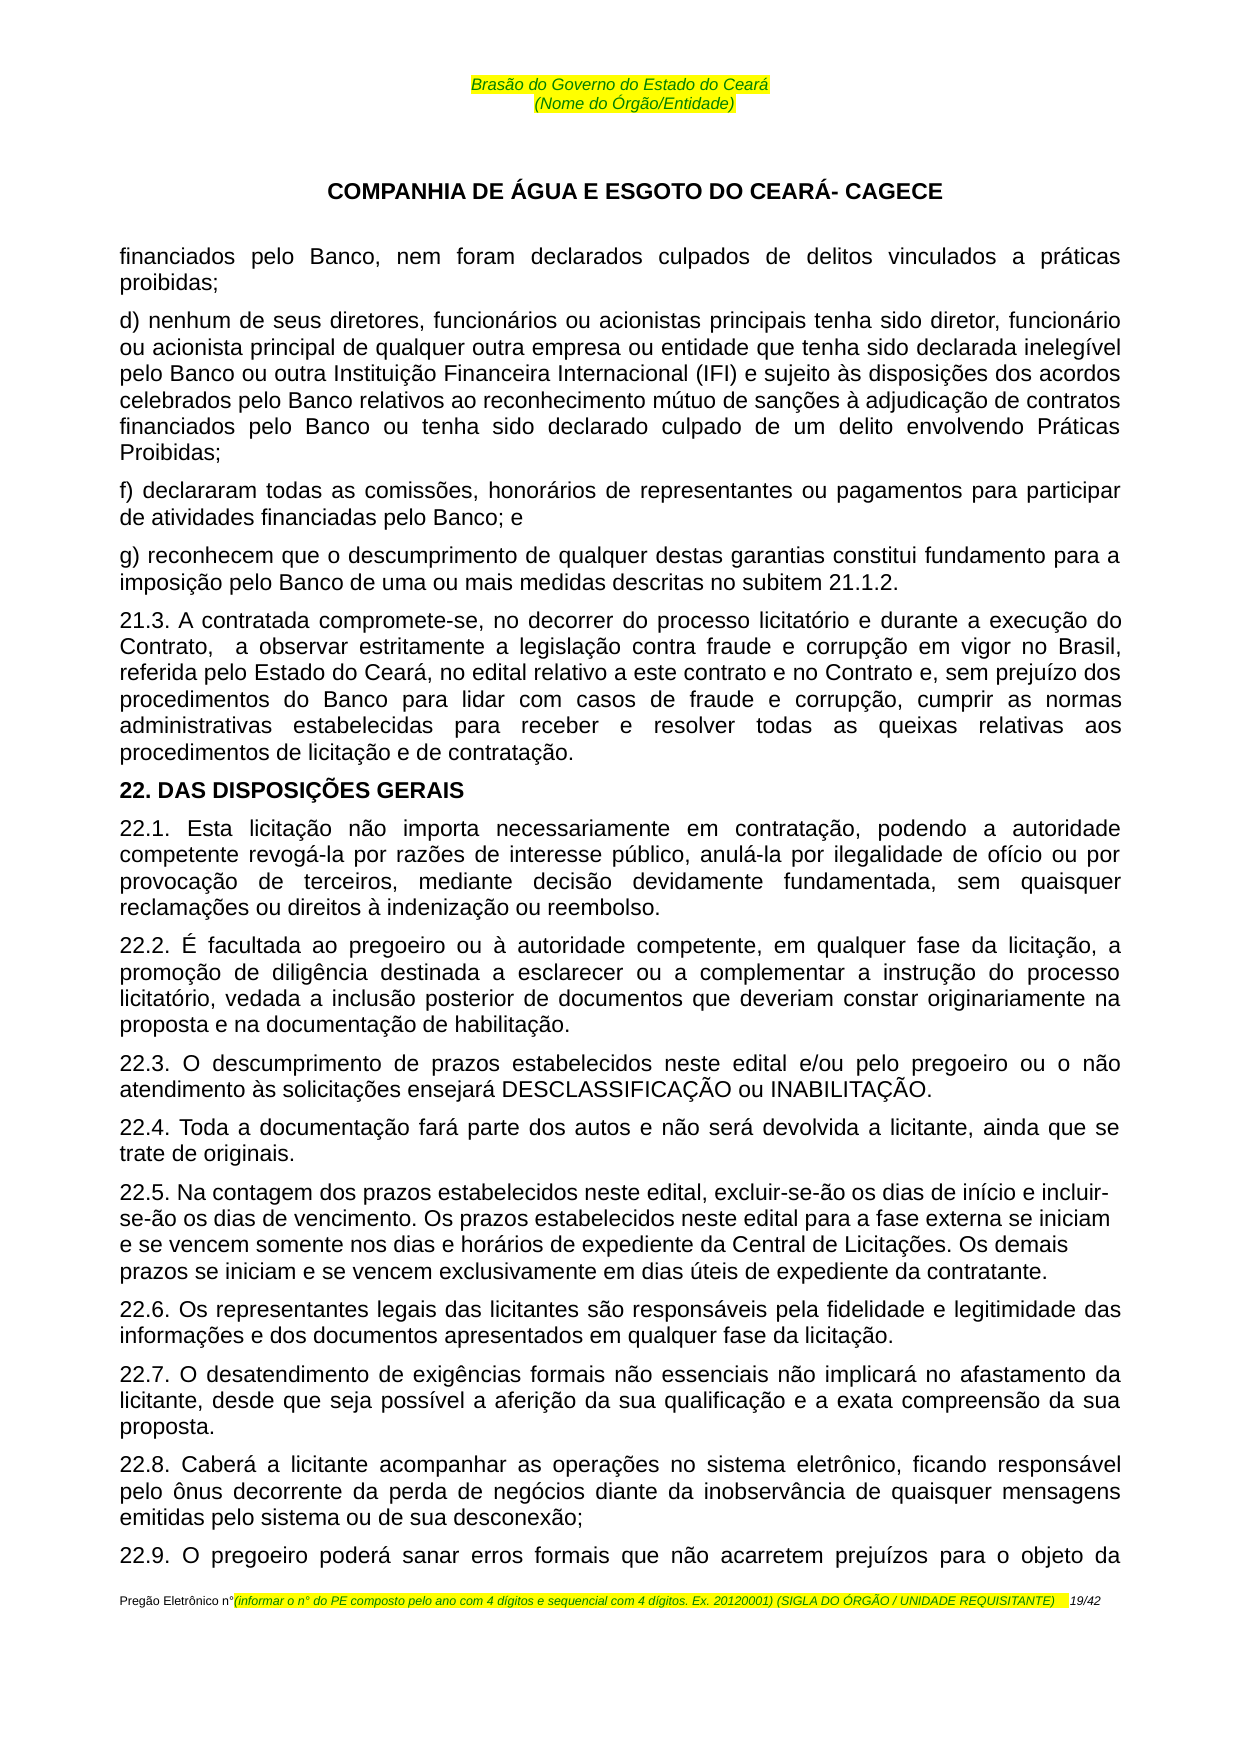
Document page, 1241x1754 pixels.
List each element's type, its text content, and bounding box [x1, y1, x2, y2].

text f) declararam todas as comissões, honorários de representantes ou pagamentos para participar de atividades financiadas pelo Banco; e [119, 477, 1121, 530]
text 22. DAS DISPOSIÇÕES GERAIS [119, 777, 1122, 803]
text 22.9. O pregoeiro poderá sanar erros formais que não acarretem prejuízos para o objeto da [119, 1542, 1121, 1569]
text 22.7. O desatendimento de exigências formais não essenciais não implicará no afastamento da licitante, desde que seja possível a aferição da sua qualificação e a exata compreensão da sua proposta. [119, 1361, 1121, 1439]
text 22.3. O descumprimento de prazos estabelecidos neste edital e/ou pelo pregoeiro ou o não atendimento às solicitações ensejará DESCLASSIFICAÇÃO ou INABILITAÇÃO. [119, 1049, 1121, 1102]
text 22.5. Na contagem dos prazos estabelecidos neste edital, excluir-se-ão os dias de início e incluir-se-ão os dias de vencimento. Os prazos estabelecidos neste edital para a fase externa se iniciam e se vencem somente nos dias e horários de expediente da Central de Licitações. Os demais prazos se iniciam e se vencem exclusivamente em dias úteis de expediente da contratante. [119, 1179, 1121, 1284]
text 22.1. Esta licitação não importa necessariamente em contratação, podendo a autoridade competente revogá-la por razões de interesse público, anulá-la por ilegalidade de ofício ou por provocação de terceiros, mediante decisão devidamente fundamentada, sem quaisquer reclamações ou direitos à indenização ou reembolso. [119, 815, 1121, 920]
text g) reconhecem que o descumprimento de qualquer destas garantias constitui fundamento para a imposição pelo Banco de uma ou mais medidas descritas no subitem 21.1.2. [119, 542, 1121, 595]
text 22.4. Toda a documentação fará parte dos autos e não será devolvida a licitante, ainda que se trate de originais. [119, 1114, 1121, 1167]
text 21.3. A contratada compromete-se, no decorrer do processo licitatório e durante a execução do Contrato, a observar estritamente a legislação contra fraude e corrupção em vigor no Brasil, referida pelo Estado do Ceará, no edital relativo a este contrato e no Contrato e, sem prejuízo dos procedimentos do Banco para lidar com casos de fraude e corrupção, cumprir as normas administrativas estabelecidas para receber e resolver todas as queixas relativas aos procedimentos de licitação e de contratação. [119, 607, 1123, 765]
text 22.6. Os representantes legais das licitantes são responsáveis pela fidelidade e legitimidade das informações e dos documentos apresentados em qualquer fase da licitação. [119, 1296, 1121, 1349]
text 22.2. É facultada ao pregoeiro ou à autoridade competente, em qualquer fase da licitação, a promoção de diligência destinada a esclarecer ou a complementar a instrução do processo licitatório, vedada a inclusão posterior de documentos que deveriam constar originariamente na proposta e na documentação de habilitação. [119, 932, 1121, 1038]
text financiados pelo Banco, nem foram declarados culpados de delitos vinculados a práticas proibidas; [119, 243, 1121, 296]
text d) nenhum de seus diretores, funcionários ou acionistas principais tenha sido diretor, funcionário ou acionista principal de qualquer outra empresa ou entidade que tenha sido declarada inelegível pelo Banco ou outra Instituição Financeira Internacional (IFI) e sujeito às disposições dos acordos celebrados pelo Banco relativos ao reconhecimento mútuo de sanções à adjudicação de contratos financiados pelo Banco ou tenha sido declarado culpado de um delito envolvendo Práticas Proibidas; [119, 307, 1121, 466]
text 22.8. Caberá a licitante acompanhar as operações no sistema eletrônico, ficando responsável pelo ônus decorrente da perda de negócios diante da inobservância de quaisquer mensagens emitidas pelo sistema ou de sua desconexão; [119, 1451, 1121, 1531]
